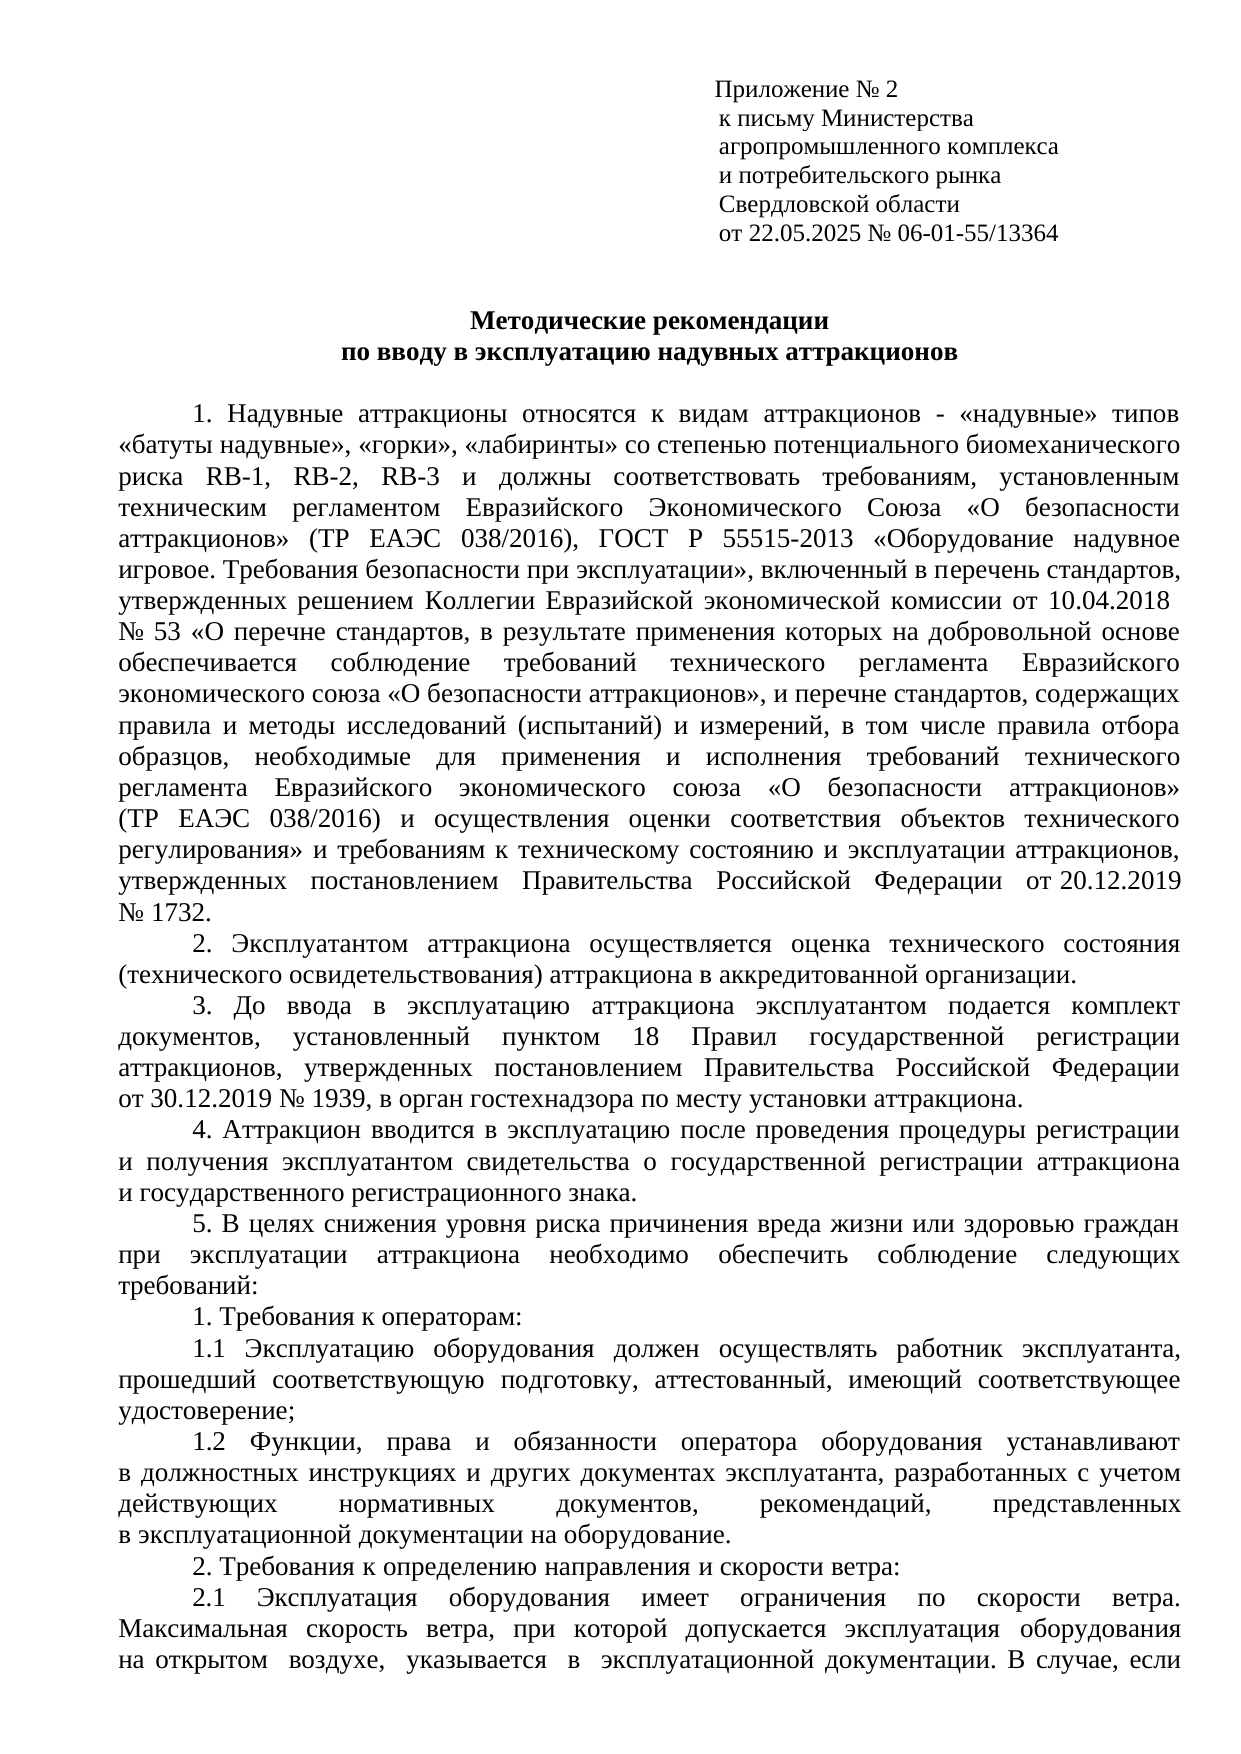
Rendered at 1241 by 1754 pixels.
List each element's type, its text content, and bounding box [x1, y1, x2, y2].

text 1. Требования к операторам: [118, 1301, 1181, 1332]
text к письму Министерства [129, 103, 1181, 131]
text 1.2 Функции, права и обязанности оператора оборудования устанавливают в должностных инструкциях и других документах эксплуатанта, разработанных с учетом действующих нормативных документов, рекомендаций, представленных в эксплуатационной документации на оборудование. [118, 1425, 1181, 1550]
text 1.1 Эксплуатацию оборудования должен осуществлять работник эксплуатанта, прошедший соответствующую подготовку, аттестованный, имеющий соответствующее удостоверение; [118, 1332, 1181, 1425]
text 4. Аттракцион вводится в эксплуатацию после проведения процедуры регистрации и получения эксплуатантом свидетельства о государственной регистрации аттракциона и государственного регистрационного знака. [118, 1114, 1181, 1207]
text 2. Требования к определению направления и скорости ветра: [118, 1550, 1181, 1581]
text 1. Надувные аттракционы относятся к видам аттракционов - «надувные» типов «батуты надувные», «горки», «лабиринты» со степенью потенциального биомеханического риска RB-1, RB-2, RB-3 и должны соответствовать требованиям, установленным техническим регламентом Евразийского Экономического Союза «О безопасности аттракционов» (ТР ЕАЭС 038/2016), ГОСТ Р 55515-2013 «Оборудование надувное игровое. Требования безопасности при эксплуатации», включенный в перечень стандартов, утвержденных решением Коллегии Евразийской экономической комиссии от 10.04.2018 № 53 «О перечне стандартов, в результате применения которых на добровольной основе обеспечивается соблюдение требований технического регламента Евразийского экономического союза «О безопасности аттракционов», и перечне стандартов, содержащих правила и методы исследований (испытаний) и измерений, в том числе правила отбора образцов, необходимые для применения и исполнения требований технического регламента Евразийского экономического союза «О безопасности аттракционов» (ТР ЕАЭС 038/2016) и осуществления оценки соответствия объектов технического регулирования» и требованиям к техническому состоянию и эксплуатации аттракционов, утвержденных постановлением Правительства Российской Федерации от 20.12.2019 № 1732. [118, 397, 1181, 927]
text Приложение № 2 [118, 74, 1181, 103]
text Методические рекомендации [118, 304, 1181, 335]
text 5. В целях снижения уровня риска причинения вреда жизни или здоровью граждан при эксплуатации аттракциона необходимо обеспечить соблюдение следующих требований: [118, 1207, 1181, 1301]
text агропромышленного комплекса [129, 131, 1181, 160]
text 3. До ввода в эксплуатацию аттракциона эксплуатантом подается комплект документов, установленный пунктом 18 Правил государственной регистрации аттракционов, утвержденных постановлением Правительства Российской Федерации от 30.12.2019 № 1939, в орган гостехнадзора по месту установки аттракциона. [118, 989, 1181, 1114]
text Свердловской области [129, 189, 1181, 218]
text 2. Эксплуатантом аттракциона осуществляется оценка технического состояния (технического освидетельствования) аттракциона в аккредитованной организации. [118, 927, 1181, 989]
text от 22.05.2025 № 06-01-55/13364 [129, 218, 1181, 246]
text 2.1 Эксплуатация оборудования имеет ограничения по скорости ветра. Максимальная скорость ветра, при которой допускается эксплуатация оборудования на открытом воздухе, указывается в эксплуатационной документации. В случае, если [118, 1581, 1181, 1674]
text по вводу в эксплуатацию надувных аттракционов [118, 335, 1181, 366]
text и потребительского рынка [129, 160, 1181, 189]
